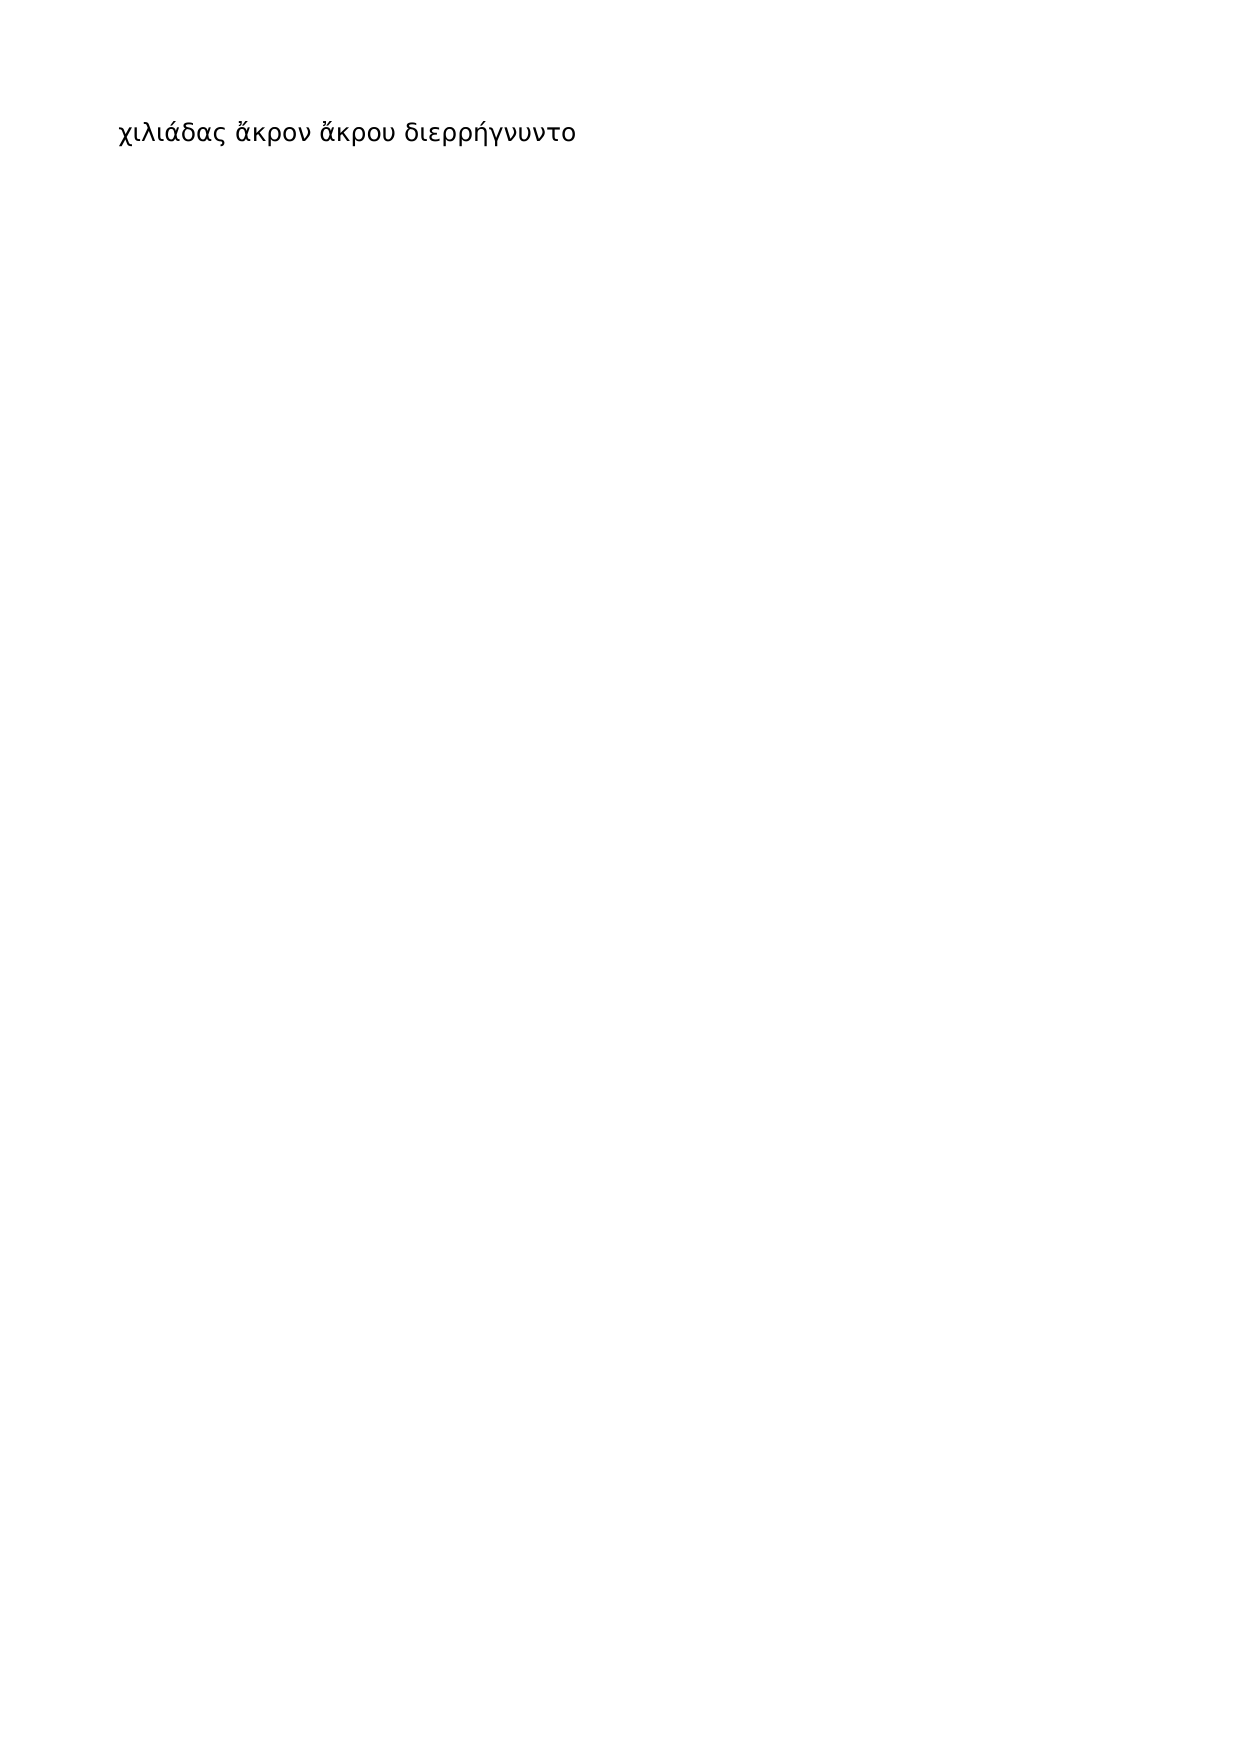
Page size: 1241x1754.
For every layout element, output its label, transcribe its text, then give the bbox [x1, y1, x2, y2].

text χιλιάδας ἄκρον ἄκρου διερρήγνυντο [118, 118, 1122, 147]
